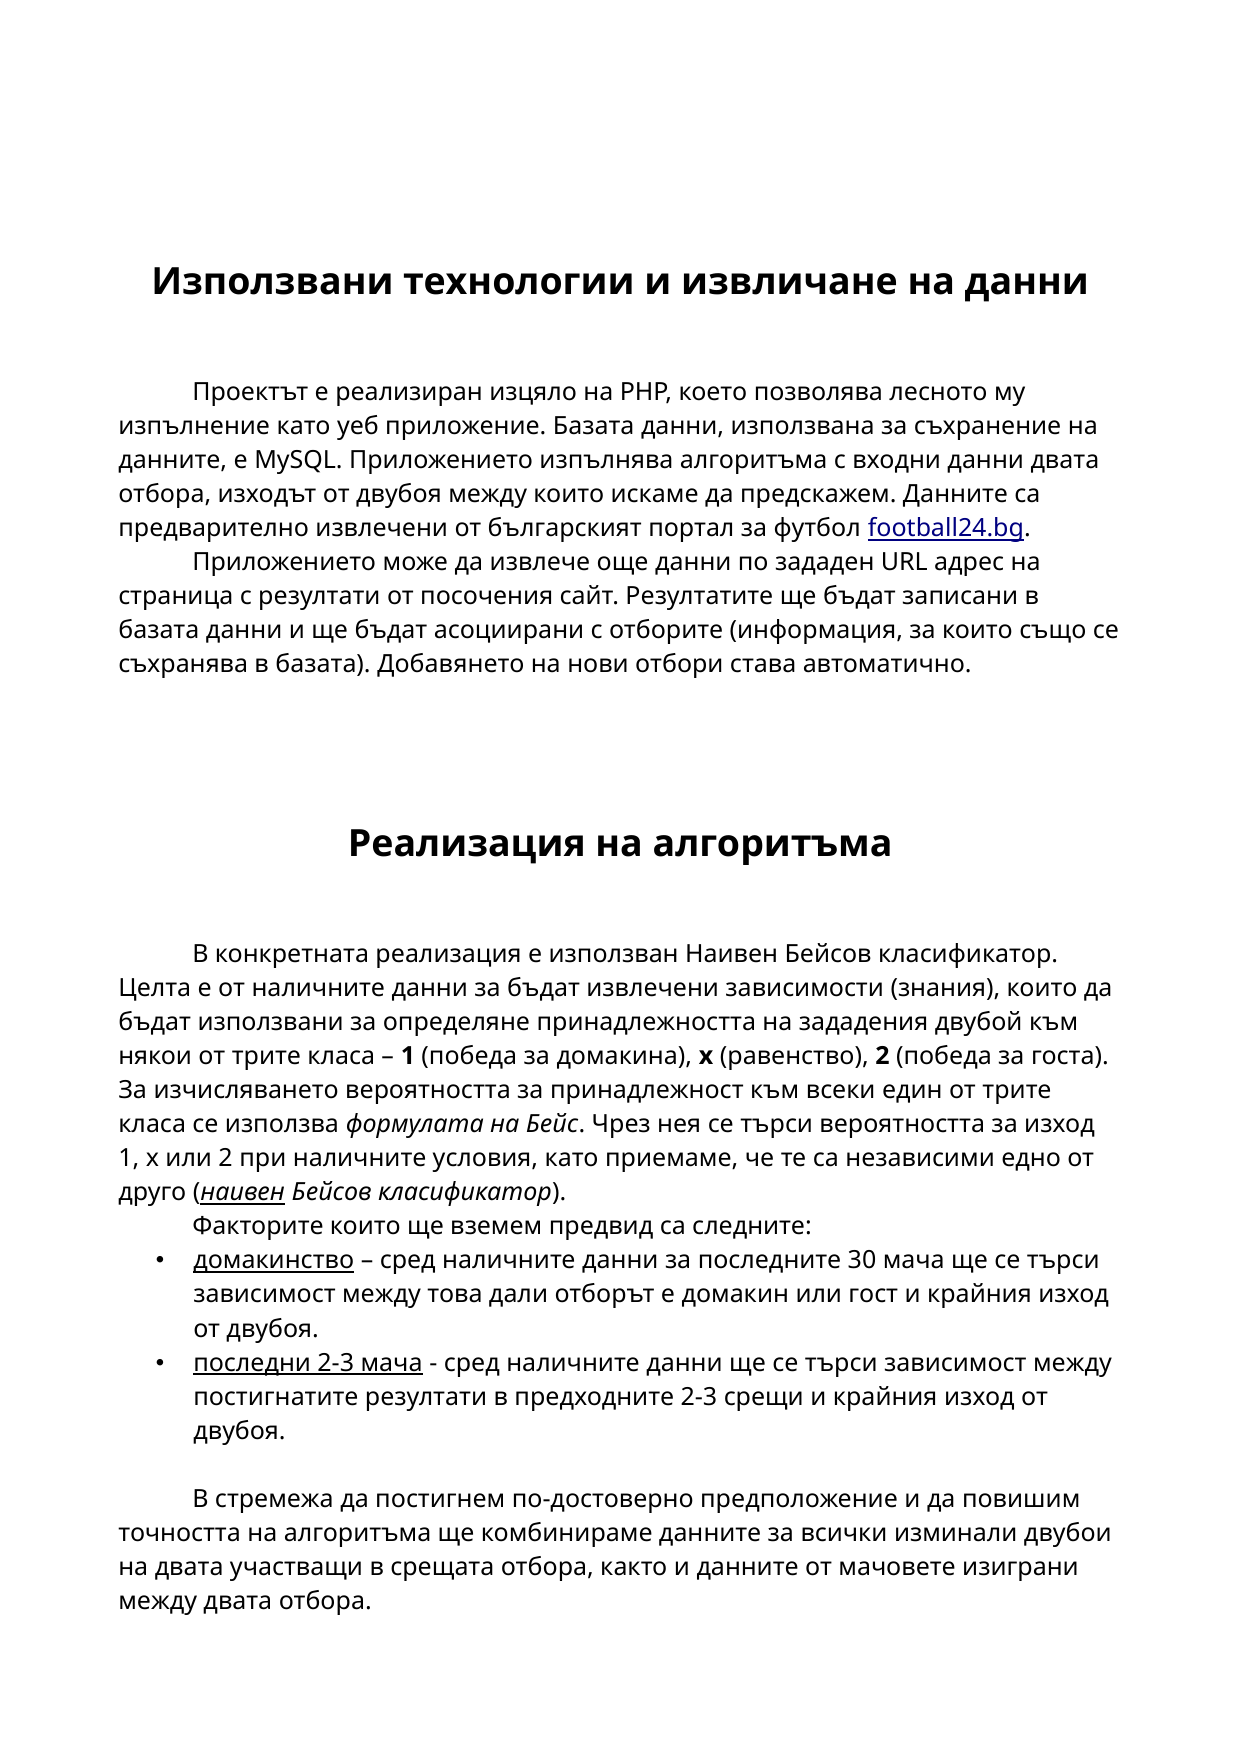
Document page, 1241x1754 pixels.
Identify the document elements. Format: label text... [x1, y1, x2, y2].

text Проектът е реализиран изцяло на PHP, което позволява лесното му изпълнение като уеб приложение. Базата данни, използвана за съхранение на данните, е MySQL. Приложението изпълнява алгоритъма с входни данни двата отбора, изходът от двубоя между които искаме да предскажем. Данните са предварително извлечени от българският портал за футбол football24.bg. [118, 373, 1122, 544]
list домакинство – сред наличните данни за последните 30 мача ще се търси зависимост между това дали отборът е домакин или гост и крайния изход от двубоя. [156, 1242, 1122, 1344]
list последни 2-3 мача - сред наличните данни ще се търси зависимост между постигнатите резултати в предходните 2-3 срещи и крайния изход от двубоя. [156, 1344, 1122, 1446]
text Факторите които ще вземем предвид са следните: [118, 1208, 1122, 1242]
text Реализация на алгоритъма [118, 816, 1122, 867]
text Приложението може да извлече още данни по зададен URL адрес на страница с резултати от посочения сайт. Резултатите ще бъдат записани в базата данни и ще бъдат асоциирани с отборите (информация, за които също се съхранява в базата). Добавянето на нови отбори става автоматично. [118, 544, 1122, 680]
text В конкретната реализация е използван Наивен Бейсов класификатор. Целта е от наличните данни за бъдат извлечени зависимости (знания), които да бъдат използвани за определяне принадлежността на зададения двубой към някои от трите класа – 1 (победа за домакина), х (равенство), 2 (победа за госта). За изчисляването вероятността за принадлежност към всеки един от трите класа се използва формулата на Бейс. Чрез нея се търси вероятността за изход 1, х или 2 при наличните условия, като приемаме, че те са независими едно от друго (наивен Бейсов класификатор). [118, 936, 1122, 1208]
text Използвани технологии и извличане на данни [118, 254, 1122, 305]
text В стремежа да постигнем по-достоверно предположение и да повишим точността на алгоритъма ще комбинираме данните за всички изминали двубои на двата участващи в срещата отбора, както и данните от мачовете изиграни между двата отбора. [118, 1481, 1122, 1617]
